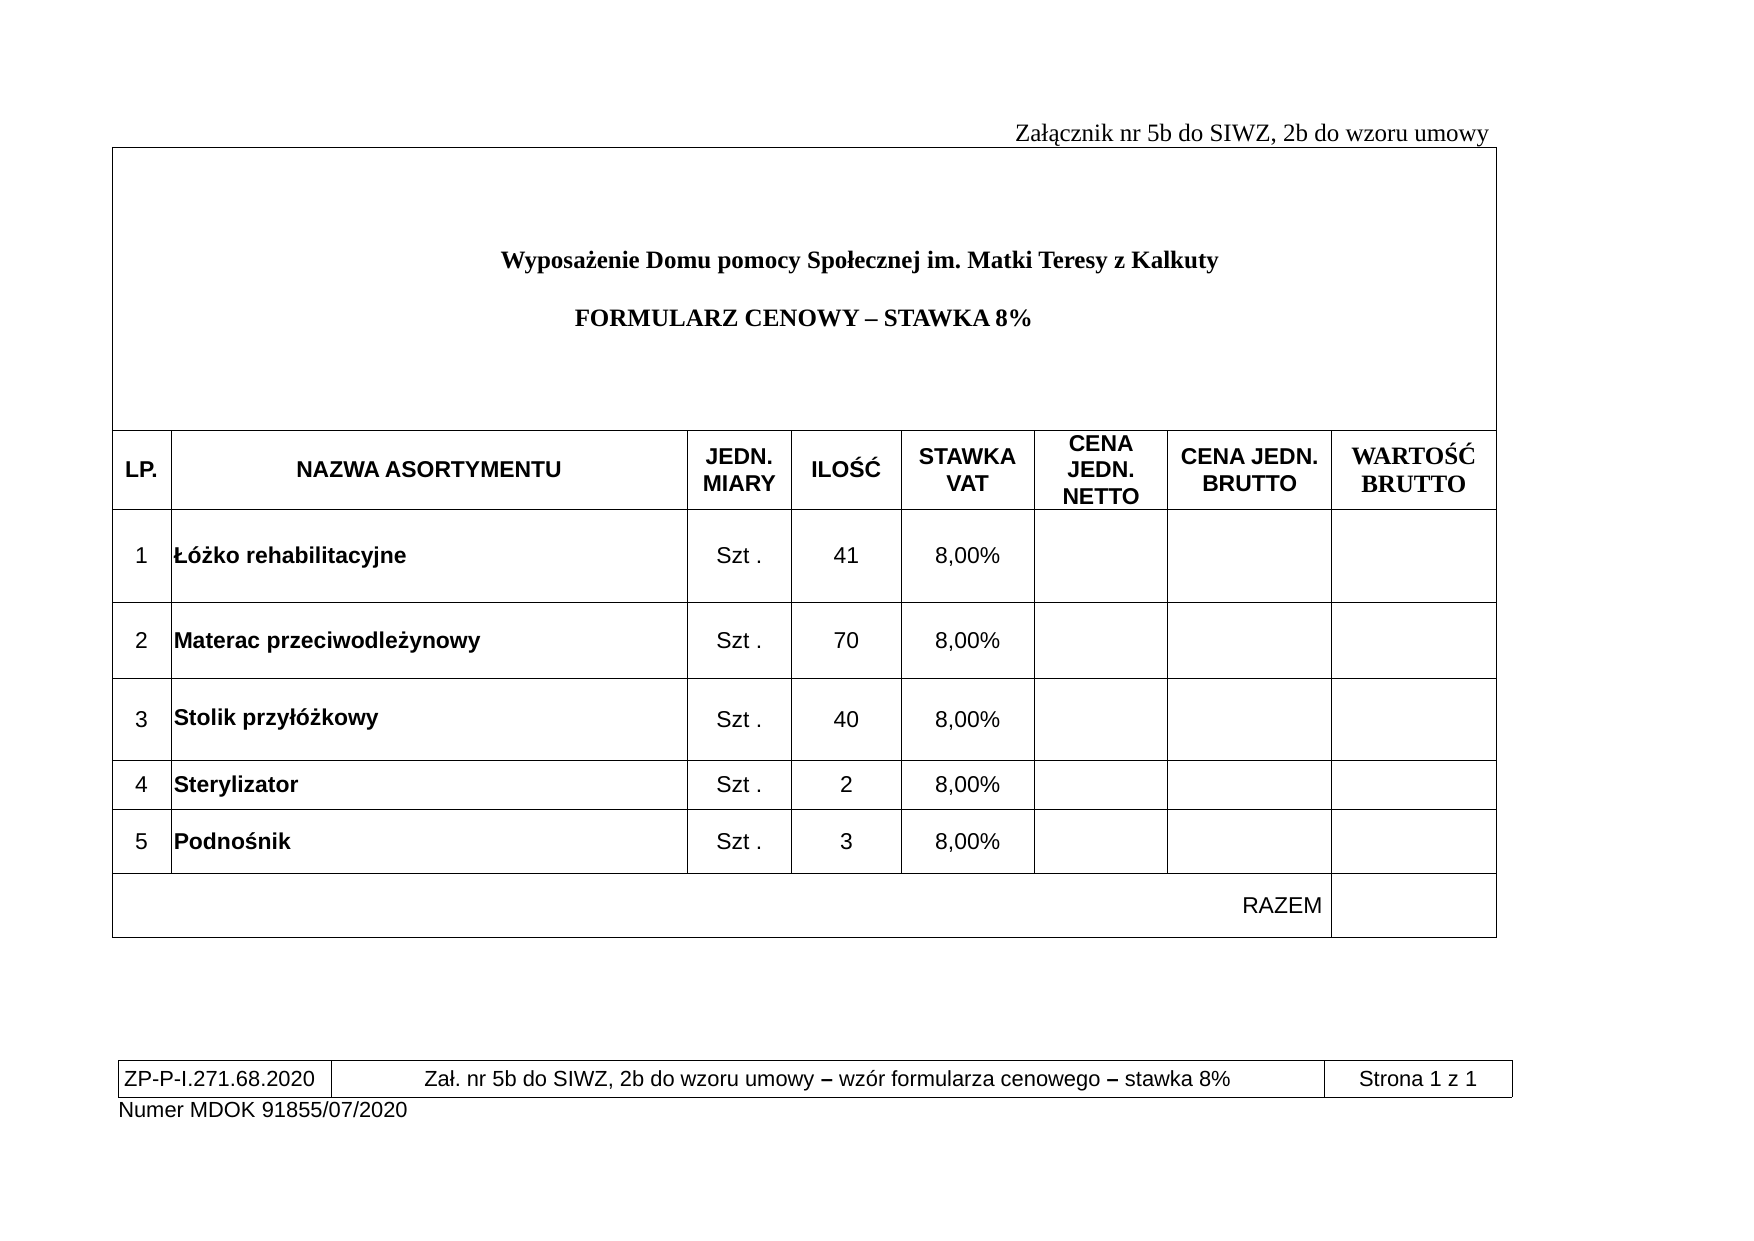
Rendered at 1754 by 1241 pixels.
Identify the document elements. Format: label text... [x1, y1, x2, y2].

table_cell 3 [113, 679, 171, 759]
table_cell Sterylizator [172, 761, 687, 809]
table_cell 41 [792, 510, 901, 602]
table_cell [1168, 810, 1331, 873]
table_cell [1332, 510, 1496, 602]
table_cell Szt . [688, 761, 791, 809]
table_cell 70 [792, 603, 901, 678]
table_cell [1035, 761, 1167, 809]
table_cell [1035, 679, 1167, 759]
table_cell 40 [792, 679, 901, 759]
table_cell ILOŚĆ [792, 431, 901, 509]
table_cell JEDN. MIARY [688, 431, 791, 509]
table_cell 8,00% [902, 603, 1034, 678]
table_cell STAWKA VAT [902, 431, 1034, 509]
table_cell [1035, 603, 1167, 678]
table_cell [1035, 810, 1167, 873]
table_cell [1168, 679, 1331, 759]
table_cell Szt . [688, 679, 791, 759]
table_cell RAZEM [113, 874, 1331, 937]
table_cell Szt . [688, 510, 791, 602]
table_cell [1168, 761, 1331, 809]
table_cell Szt . [688, 810, 791, 873]
table_cell [1035, 510, 1167, 602]
table_cell 3 [792, 810, 901, 873]
table_cell Stolik przyłóżkowy [172, 679, 687, 759]
table_cell [1332, 679, 1496, 759]
table_cell [1168, 510, 1331, 602]
text Załącznik nr 5b do SIWZ, 2b do wzoru umowy [118, 118, 1636, 147]
table_header Wyposażenie Domu pomocy Społecznej im. Matki Teresy z Kalkuty FORMULARZ CENOWY – STAWKA 8% [113, 148, 1496, 430]
table_cell CENA JEDN. NETTO [1035, 431, 1167, 509]
table_cell [1168, 603, 1331, 678]
table_cell 5 [113, 810, 171, 873]
table_cell 8,00% [902, 761, 1034, 809]
table_cell 1 [113, 510, 171, 602]
table_cell NAZWA ASORTYMENTU [172, 431, 687, 509]
table_cell Łóżko rehabilitacyjne [172, 510, 687, 602]
table_cell Szt . [688, 603, 791, 678]
table_cell 8,00% [902, 810, 1034, 873]
table_cell 8,00% [902, 510, 1034, 602]
table_cell 2 [792, 761, 901, 809]
table_cell 2 [113, 603, 171, 678]
table_cell Podnośnik [172, 810, 687, 873]
table_cell LP. [113, 431, 171, 509]
table_cell [1332, 761, 1496, 809]
table_cell [1332, 603, 1496, 678]
table_cell [1332, 874, 1496, 937]
table_cell Materac przeciwodleżynowy [172, 603, 687, 678]
table_cell CENA JEDN. BRUTTO [1168, 431, 1331, 509]
table_cell 8,00% [902, 679, 1034, 759]
table_cell 4 [113, 761, 171, 809]
table_cell [1332, 810, 1496, 873]
table_cell WARTOŚĆ BRUTTO [1332, 431, 1496, 509]
